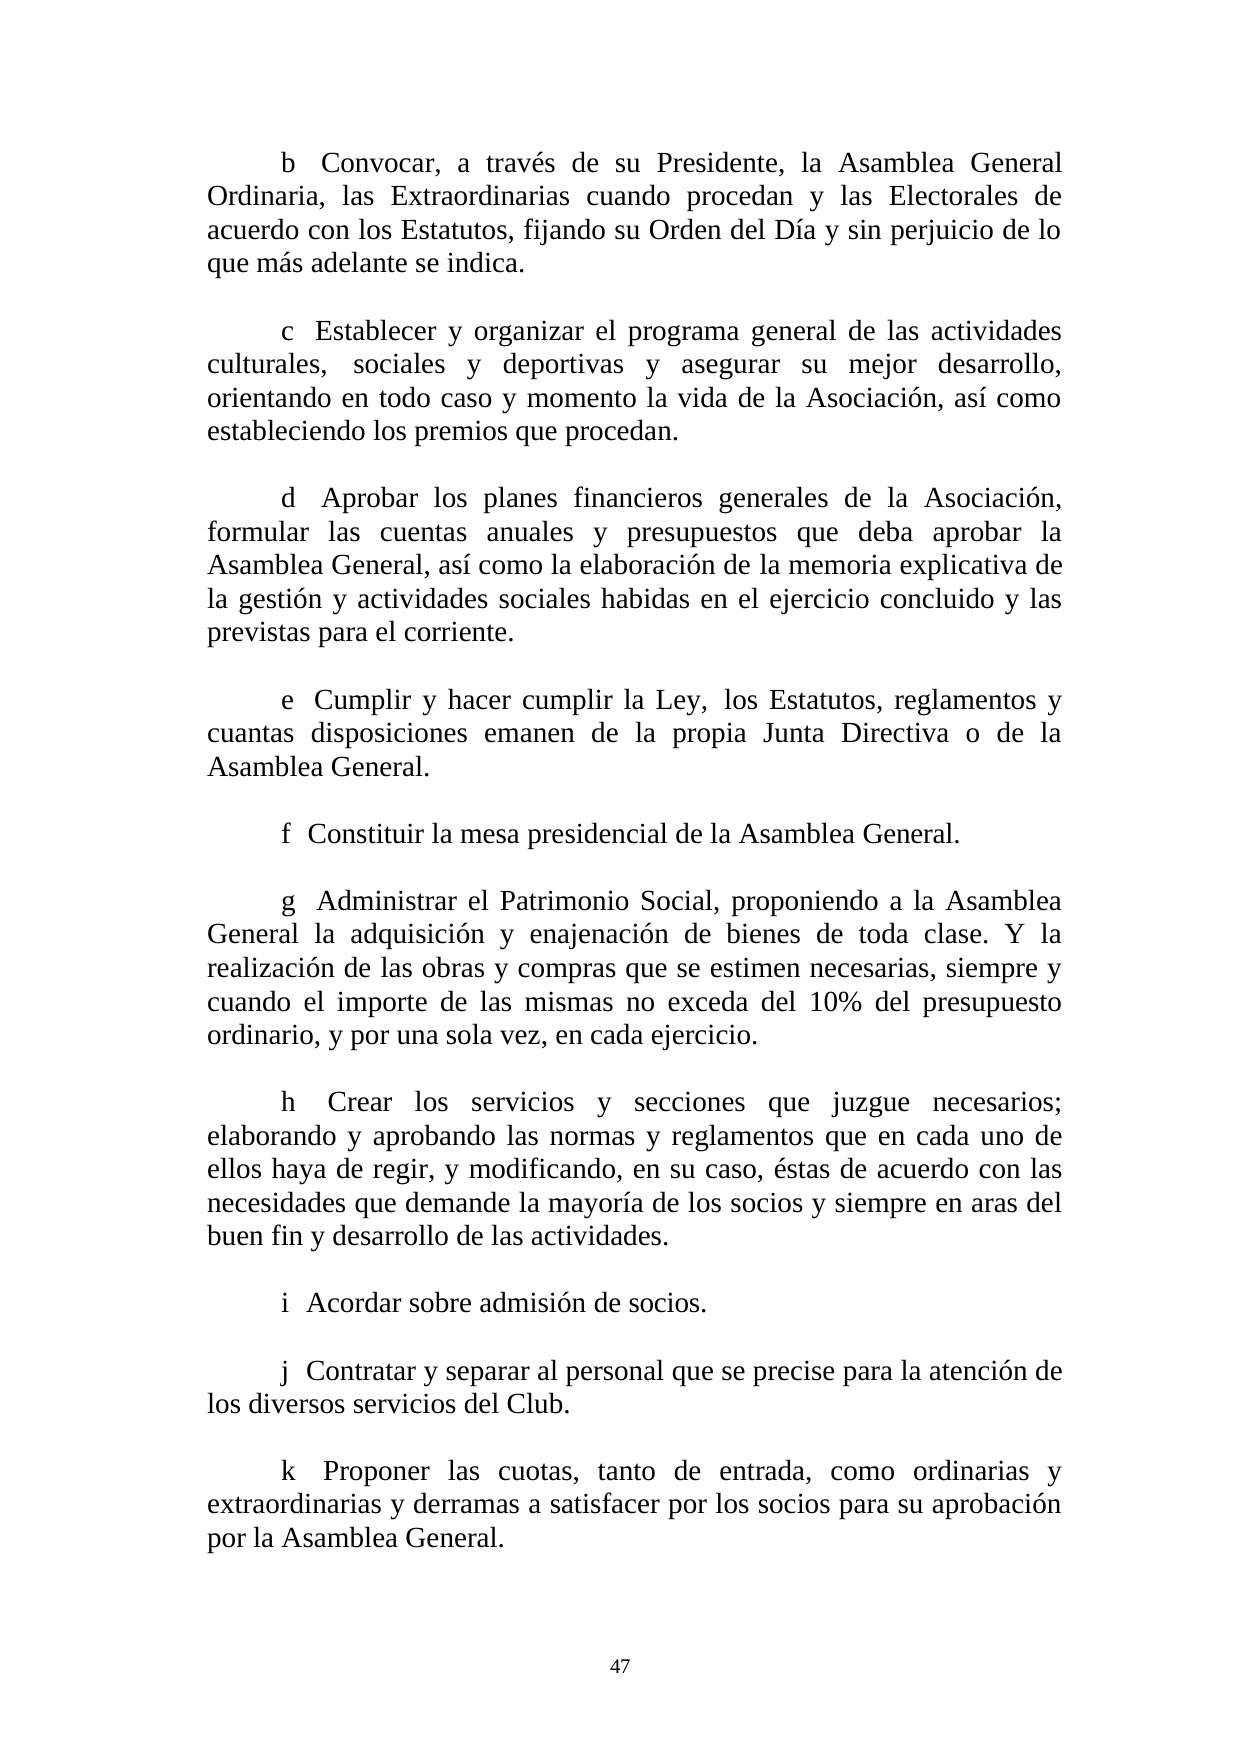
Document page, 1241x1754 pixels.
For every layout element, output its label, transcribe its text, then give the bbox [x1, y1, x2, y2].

list Crear los servicios y secciones que juzgue necesarios; elaborando y aprobando las normas y reglamentos que en cada uno de ellos haya de regir, y modificando, en su caso, éstas de acuerdo con las necesidades que demande la mayoría de los socios y siempre en aras del buen fin y desarrollo de las actividades. [207, 1084, 1063, 1252]
list Aprobar los planes financieros generales de la Asociación, formular las cuentas anuales y presupuestos que deba aprobar la Asamblea General, así como la elaboración de la memoria explicativa de la gestión y actividades sociales habidas en el ejercicio concluido y las previstas para el corriente. [207, 480, 1063, 648]
list Contratar y separar al personal que se precise para la atención de los diversos servicios del Club. [207, 1353, 1063, 1420]
list Proponer las cuotas, tanto de entrada, como ordinarias y extraordinarias y derramas a satisfacer por los socios para su aprobación por la Asamblea General. [207, 1453, 1063, 1554]
list Administrar el Patrimonio Social, proponiendo a la Asamblea General la adquisición y enajenación de bienes de toda clase. Y la realización de las obras y compras que se estimen necesarias, siempre y cuando el importe de las mismas no exceda del 10% del presupuesto ordinario, y por una sola vez, en cada ejercicio. [207, 883, 1063, 1051]
list Constituir la mesa presidencial de la Asamblea General. [281, 816, 1076, 849]
list Convocar, a través de su Presidente, la Asamblea General Ordinaria, las Extraordinarias cuando procedan y las Electorales de acuerdo con los Estatutos, fijando su Orden del Día y sin perjuicio de lo que más adelante se indica. [207, 145, 1063, 279]
list Cumplir y hacer cumplir la Ley, los Estatutos, reglamentos y cuantas disposiciones emanen de la propia Junta Directiva o de la Asamblea General. [207, 682, 1063, 782]
list Acordar sobre admisión de socios. [281, 1286, 1076, 1319]
list Establecer y organizar el programa general de las actividades culturales, sociales y deportivas y asegurar su mejor desarrollo, orientando en todo caso y momento la vida de la Asociación, así como estableciendo los premios que procedan. [207, 313, 1063, 447]
